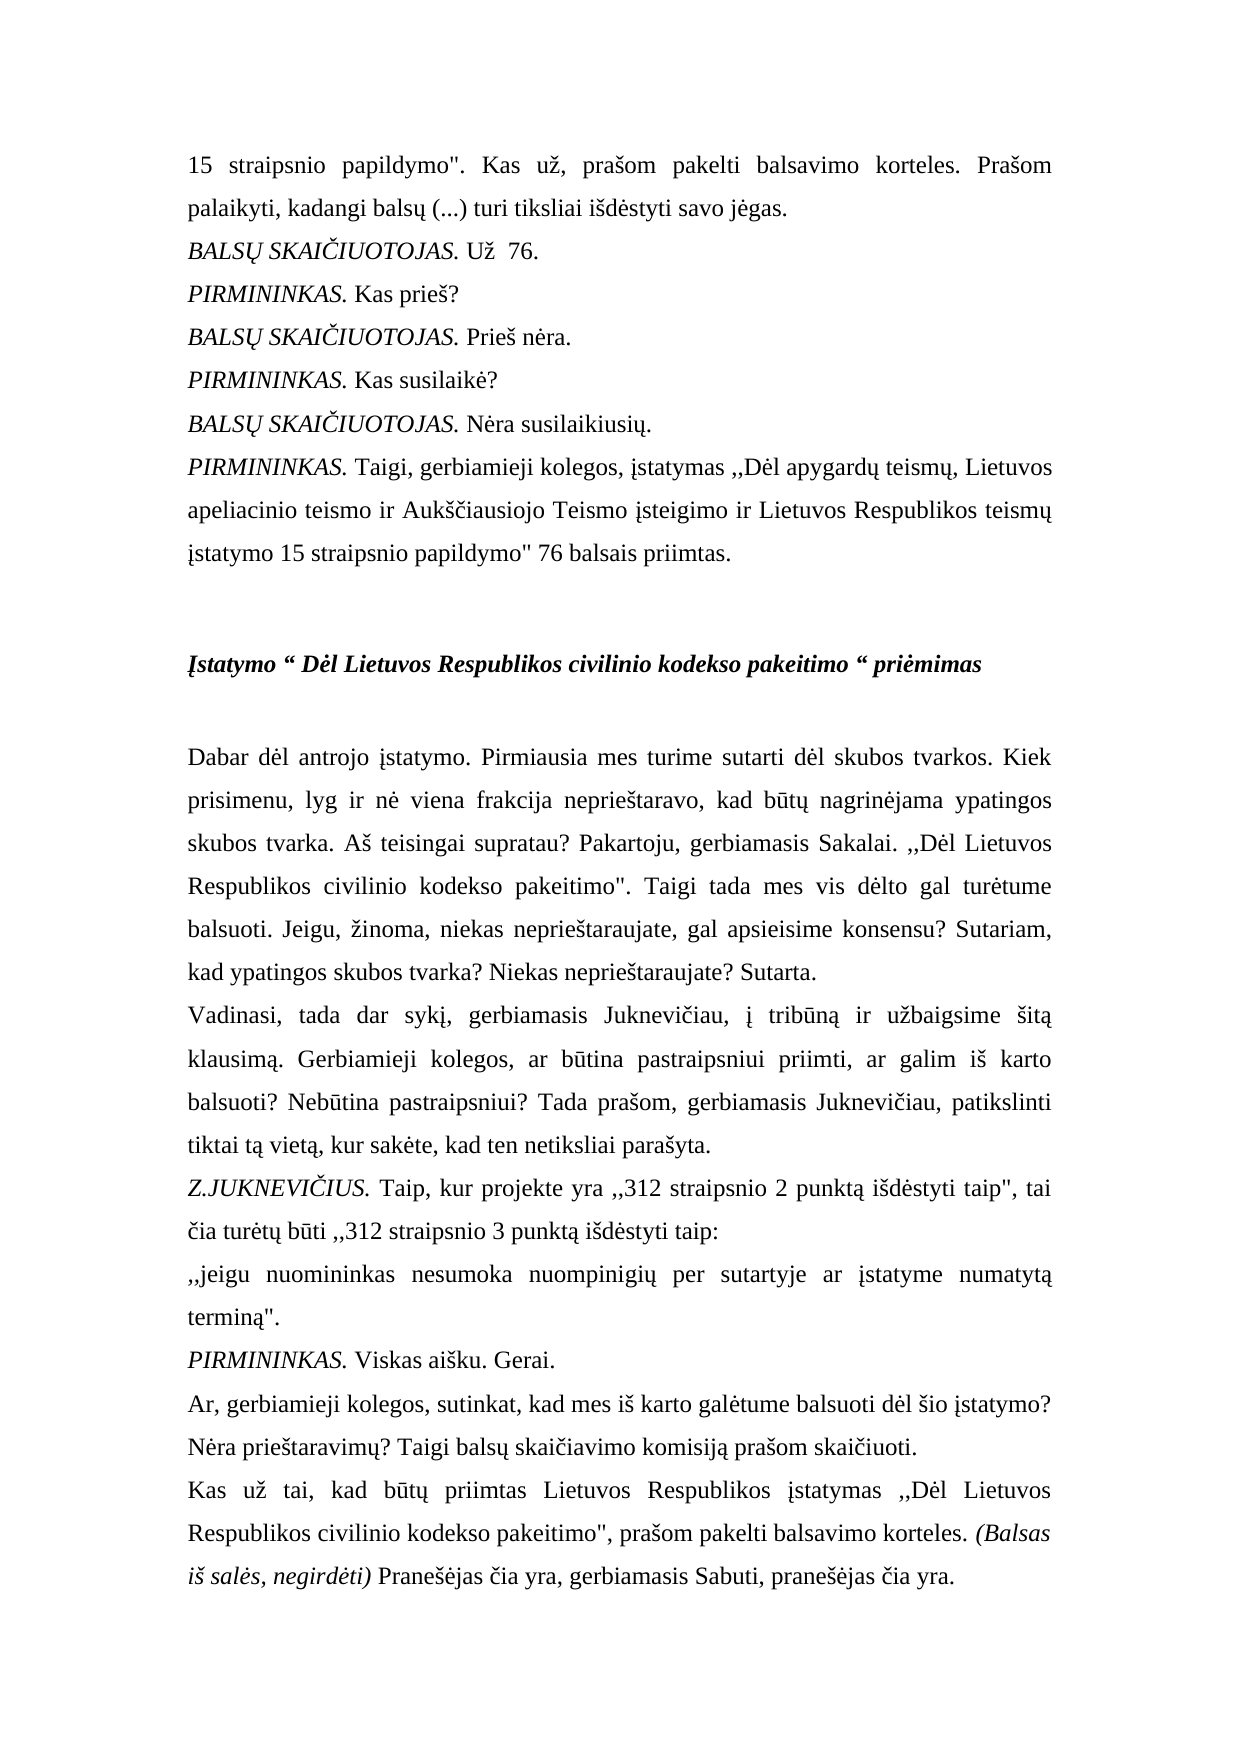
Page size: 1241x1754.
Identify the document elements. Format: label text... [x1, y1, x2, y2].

text PIRMININKAS. Kas susilaikė? [187, 366, 1053, 394]
text Dabar dėl antrojo įstatymo. Pirmiausia mes turime sutarti dėl skubos tvarkos. Kiek prisimenu, lyg ir nė viena frakcija neprieštaravo, kad būtų nagrinėjama ypatingos skubos tvarka. Aš teisingai supratau? Pakartoju, gerbiamasis Sakalai. ,,Dėl Lietuvos Respublikos civilinio kodekso pakeitimo". Taigi tada mes vis dėlto gal turėtume balsuoti. Jeigu, žinoma, niekas neprieštaraujate, gal apsieisime konsensu? Sutariam, kad ypatingos skubos tvarka? Niekas neprieštaraujate? Sutarta. [187, 742, 1053, 986]
text BALSŲ SKAIČIUOTOJAS. Prieš nėra. [187, 322, 1053, 351]
text PIRMININKAS. Viskas aišku. Gerai. [187, 1346, 1053, 1374]
subtitle Įstatymo “ Dėl Lietuvos Respublikos civilinio kodekso pakeitimo “ priėmimas [187, 649, 1053, 678]
text BALSŲ SKAIČIUOTOJAS. Nėra susilaikiusių. [187, 409, 1053, 437]
text Kas už tai, kad būtų priimtas Lietuvos Respublikos įstatymas ,,Dėl Lietuvos Respublikos civilinio kodekso pakeitimo", prašom pakelti balsavimo korteles. (Balsas iš salės, negirdėti) Pranešėjas čia yra, gerbiamasis Sabuti, pranešėjas čia yra. [187, 1475, 1053, 1590]
text PIRMININKAS. Kas prieš? [187, 279, 1053, 308]
text 15 straipsnio papildymo". Kas už, prašom pakelti balsavimo korteles. Prašom palaikyti, kadangi balsų (...) turi tiksliai išdėstyti savo jėgas. [187, 150, 1053, 222]
text Vadinasi, tada dar sykį, gerbiamasis Juknevičiau, į tribūną ir užbaigsime šitą klausimą. Gerbiamieji kolegos, ar būtina pastraipsniui priimti, ar galim iš karto balsuoti? Nebūtina pastraipsniui? Tada prašom, gerbiamasis Juknevičiau, patikslinti tiktai tą vietą, kur sakėte, kad ten netiksliai parašyta. [187, 1001, 1053, 1159]
text Z.JUKNEVIČIUS. Taip, kur projekte yra ,,312 straipsnio 2 punktą išdėstyti taip", tai čia turėtų būti ,,312 straipsnio 3 punktą išdėstyti taip: [187, 1173, 1053, 1245]
text ,,jeigu nuomininkas nesumoka nuompinigių per sutartyje ar įstatyme numatytą terminą". [187, 1259, 1053, 1331]
text Ar, gerbiamieji kolegos, sutinkat, kad mes iš karto galėtume balsuoti dėl šio įstatymo? Nėra prieštaravimų? Taigi balsų skaičiavimo komisiją prašom skaičiuoti. [187, 1389, 1053, 1461]
text BALSŲ SKAIČIUOTOJAS. Už 76. [187, 236, 1053, 265]
text PIRMININKAS. Taigi, gerbiamieji kolegos, įstatymas ,,Dėl apygardų teismų, Lietuvos apeliacinio teismo ir Aukščiausiojo Teismo įsteigimo ir Lietuvos Respublikos teismų įstatymo 15 straipsnio papildymo" 76 balsais priimtas. [187, 452, 1053, 567]
